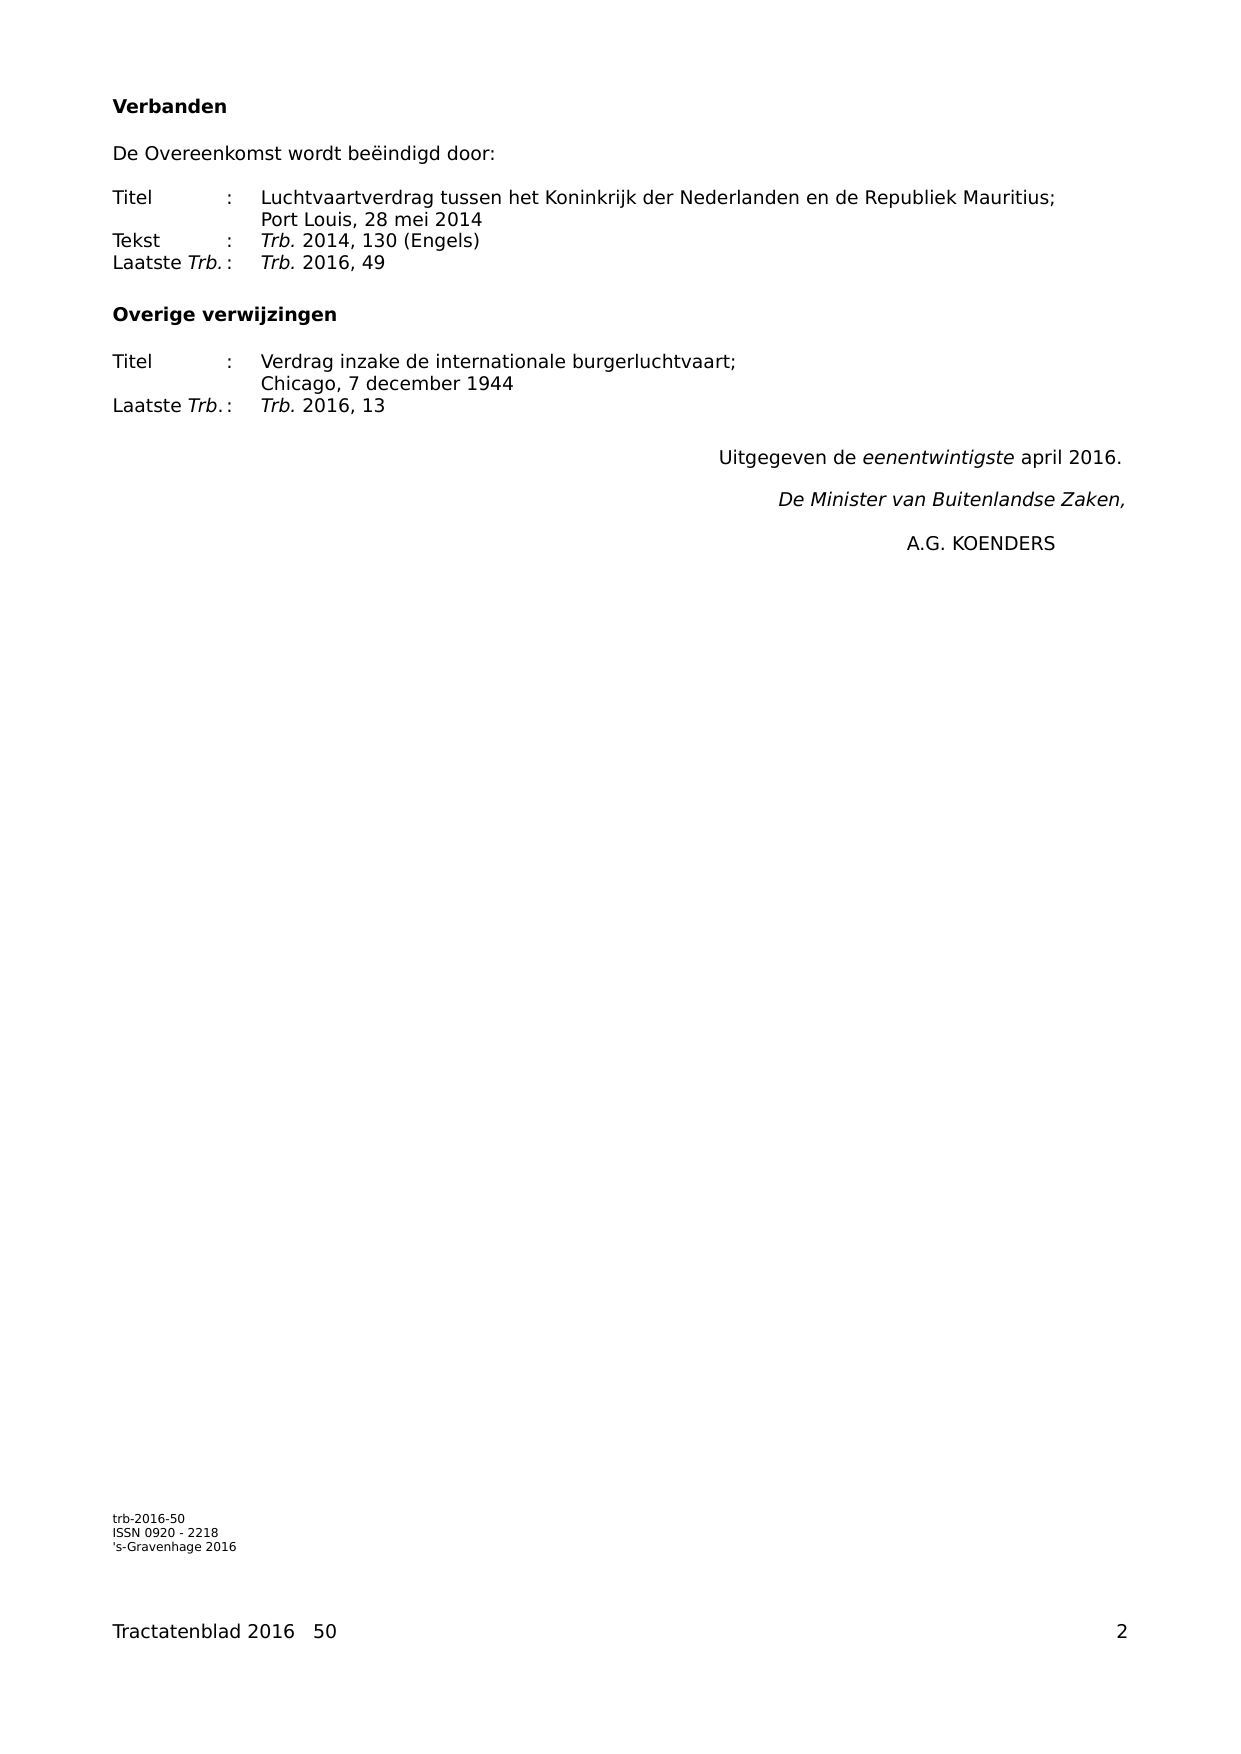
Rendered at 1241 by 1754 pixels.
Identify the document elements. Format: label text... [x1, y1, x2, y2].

table_cell : [226, 253, 261, 274]
table_header : [226, 351, 261, 395]
table_cell Trb. 2016, 13 [261, 395, 1128, 417]
text ISSN 0920 - 2218 [112, 1526, 346, 1540]
subtitle Verbanden [112, 96, 1128, 118]
text De Overeenkomst wordt beëindigd door: [112, 143, 1128, 165]
text De Minister van Buitenlandse Zaken, A.G. KOENDERS [112, 489, 1128, 555]
table_cell Tekst [112, 231, 226, 252]
table_header Titel [112, 351, 226, 395]
text 's-Gravenhage 2016 [112, 1540, 346, 1554]
table_header : [226, 187, 261, 231]
table_cell Trb. 2014, 130 (Engels) [261, 231, 1128, 252]
table_cell Trb. 2016, 49 [261, 253, 1128, 274]
table_cell : [226, 395, 261, 417]
text trb-2016-50 [112, 1512, 346, 1526]
table_cell Laatste Trb. [112, 253, 226, 274]
table_cell : [226, 231, 261, 252]
subtitle Overige verwijzingen [112, 304, 1128, 326]
table_header Titel [112, 187, 226, 231]
table_cell Laatste Trb. [112, 395, 226, 417]
text Uitgegeven de eenentwintigste april 2016. [112, 447, 1128, 469]
table_header Verdrag inzake de internationale burgerluchtvaart; Chicago, 7 december 1944 [261, 351, 1128, 395]
table_header Luchtvaartverdrag tussen het Koninkrijk der Nederlanden en de Republiek Mauritius; Port Louis, 28 mei 2014 [261, 187, 1128, 231]
